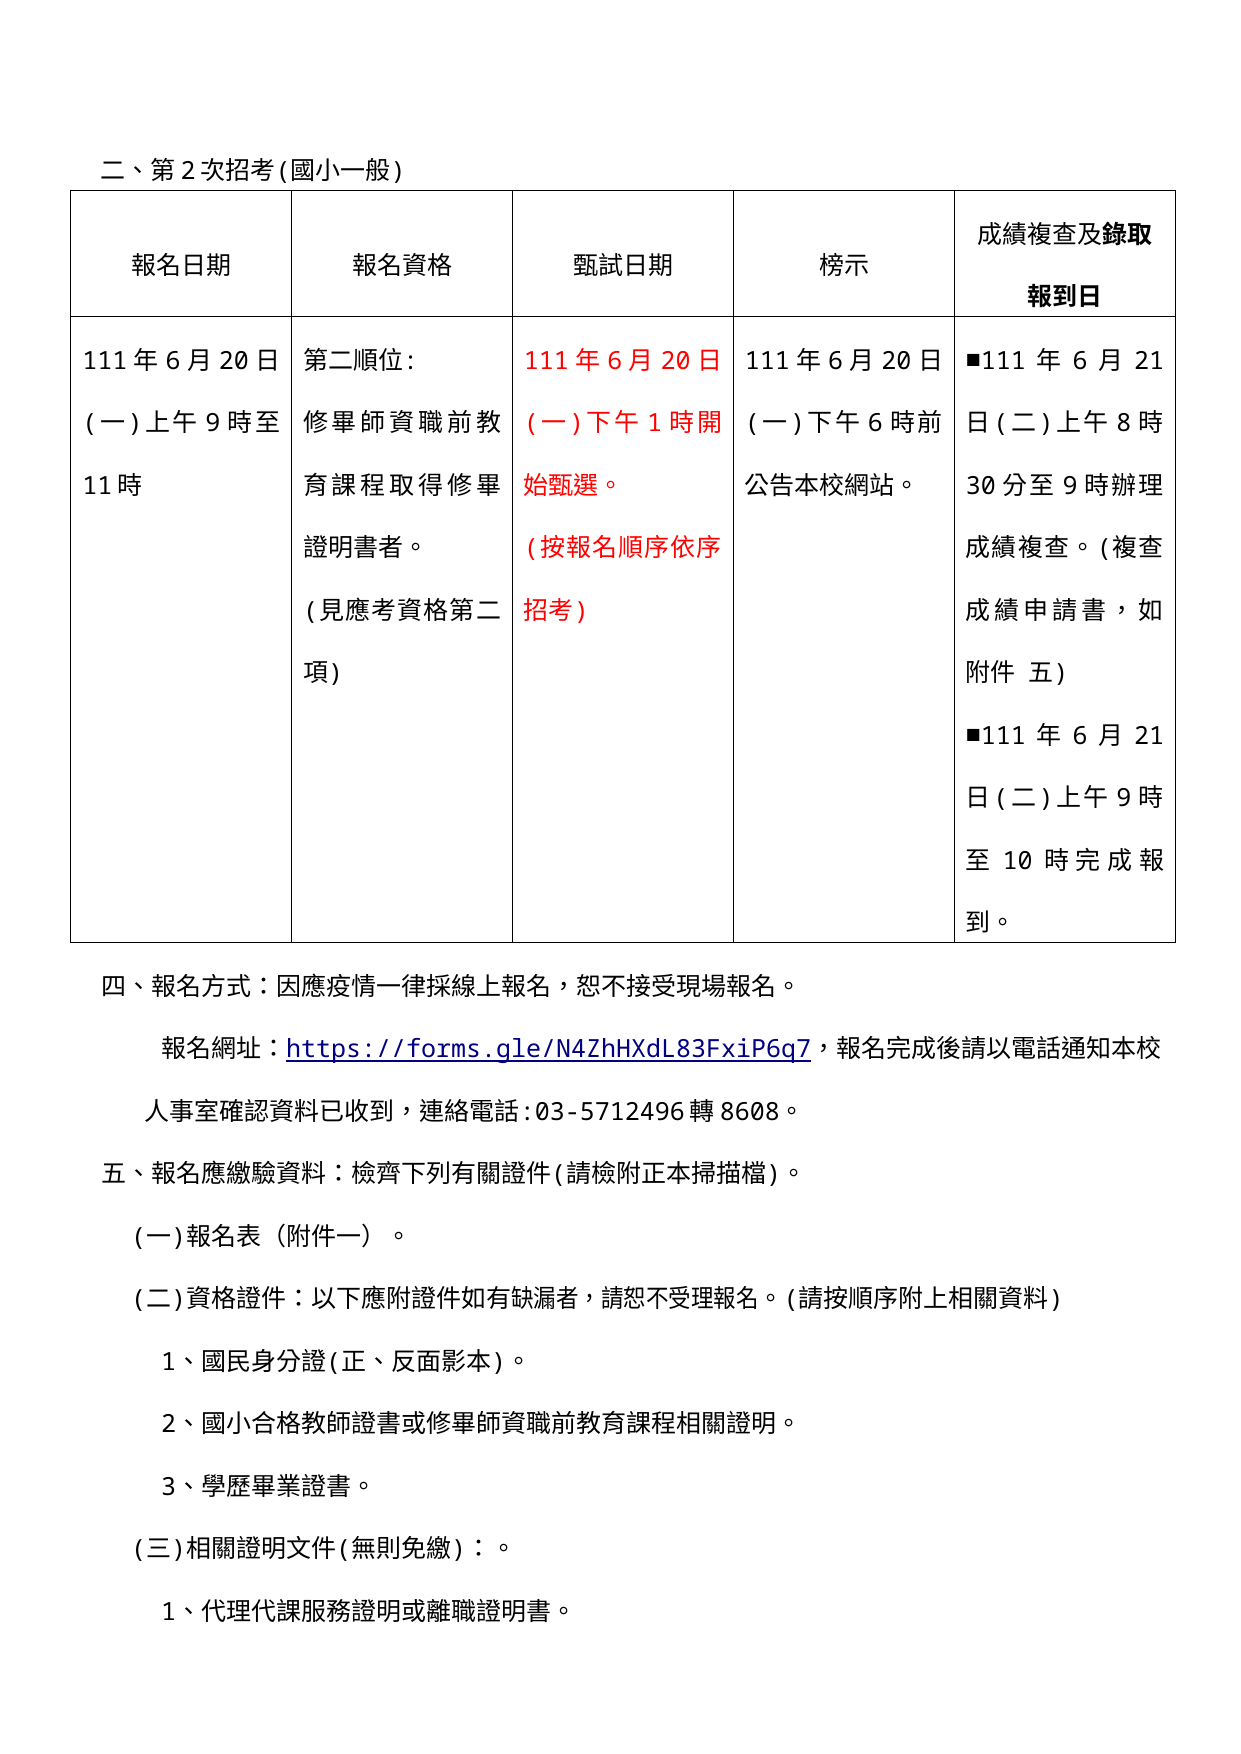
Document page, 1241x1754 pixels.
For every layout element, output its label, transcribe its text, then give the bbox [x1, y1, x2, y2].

table_header 報名日期 [71, 191, 291, 316]
table_header 甄試日期 [513, 191, 733, 316]
text 3、學歷畢業證書。 [71, 1443, 1169, 1505]
table_header 榜示 [734, 191, 954, 316]
text (三)相關證明文件(無則免繳)：。 [71, 1505, 1169, 1568]
table_header 成績複查及錄取報到日 [955, 191, 1175, 316]
text 二、第2次招考(國小一般) [71, 127, 1169, 189]
text 五、報名應繳驗資料：檢齊下列有關證件(請檢附正本掃描檔)。 [71, 1130, 1169, 1193]
table_header 報名資格 [292, 191, 512, 316]
table_cell 111年6月20日(一)下午6時前公告本校網站。 [734, 317, 954, 942]
text 四、報名方式：因應疫情一律採線上報名，恕不接受現場報名。 [71, 943, 1169, 1005]
table_cell 111年6月20日(一)上午9時至11時 [71, 317, 291, 942]
text 1、代理代課服務證明或離職證明書。 [71, 1568, 1169, 1630]
text (二)資格證件：以下應附證件如有缺漏者，請恕不受理報名。(請按順序附上相關資料) [71, 1255, 1169, 1318]
text (一)報名表（附件一）。 [71, 1193, 1169, 1255]
table_cell 111年6月20日(一)下午1時開始甄選。 (按報名順序依序招考) [513, 317, 733, 942]
table_cell ■111年6月21日(二)上午8時30分至9時辦理成績複查。(複查成績申請書，如附件 五) ■111年6月21日(二)上午9時至10時完成報到。 [955, 317, 1175, 942]
table_cell 第二順位: 修畢師資職前教育課程取得修畢證明書者。 (見應考資格第二項) [292, 317, 512, 942]
text 2、國小合格教師證書或修畢師資職前教育課程相關證明。 [71, 1380, 1169, 1443]
text 報名網址：https://forms.gle/N4ZhHXdL83FxiP6q7，報名完成後請以電話通知本校人事室確認資料已收到，連絡電話:03-5712496轉8608。 [71, 1005, 1169, 1130]
text 1、國民身分證(正、反面影本)。 [71, 1318, 1169, 1380]
